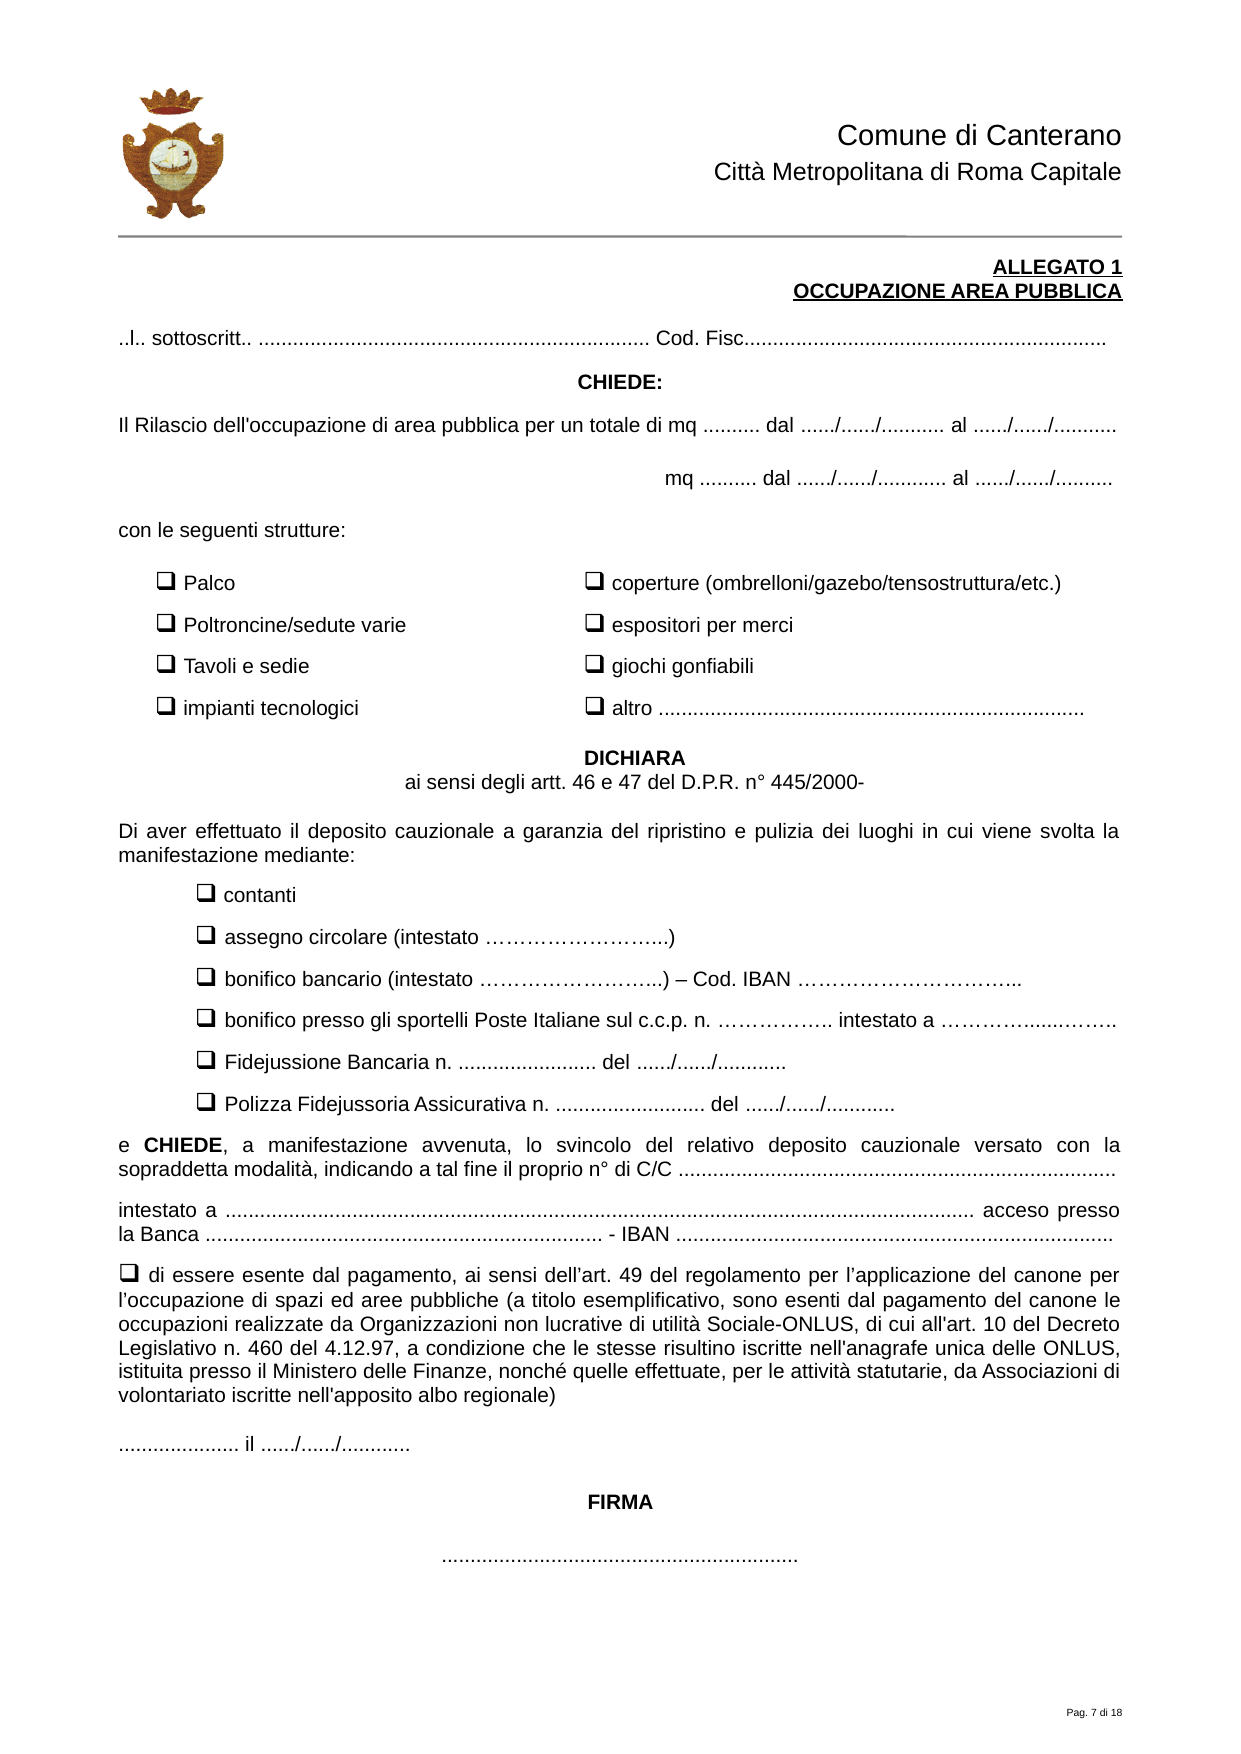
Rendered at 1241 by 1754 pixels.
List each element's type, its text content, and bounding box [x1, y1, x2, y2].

text con le seguenti strutture: [118, 518, 1122, 542]
text e CHIEDE, a manifestazione avvenuta, lo svincolo del relativo deposito cauzionale versato con la sopraddetta modalità, indicando a tal fine il proprio n° di C/C ............................................................................ [118, 1133, 1122, 1181]
text  Polizza Fidejussoria Assicurativa n. .......................... del ....../....../............ [195, 1092, 1122, 1117]
text  Tavoli e sedie  giochi gonfiabili [155, 654, 1122, 679]
text Città Metropolitana di Roma Capitale [224, 157, 1122, 185]
text ALLEGATO 1 [118, 254, 1122, 278]
text ..l.. sottoscritt.. .................................................................... Cod. Fisc............................................................... [118, 325, 1122, 349]
text  Fidejussione Bancaria n. ........................ del ....../....../............ [195, 1050, 1122, 1075]
text OCCUPAZIONE AREA PUBBLICA [118, 278, 1122, 302]
subtitle DICHIARA [148, 746, 1122, 770]
text mq .......... dal ....../....../............ al ....../....../.......... [118, 466, 1122, 489]
text  bonifico presso gli sportelli Poste Italiane sul c.c.p. n. …………….. intestato a ………….......…….. [195, 1008, 1122, 1033]
text  Palco  coperture (ombrelloni/gazebo/tensostruttura/etc.) [155, 571, 1122, 596]
picture [122, 87, 224, 219]
text  assegno circolare (intestato ……………………...) [195, 925, 1122, 950]
text intestato a .................................................................................................................................. acceso presso la Banca ..................................................................... - IBAN ............................................................................ [118, 1198, 1122, 1246]
text  contanti [195, 883, 1122, 908]
text Comune di Canterano [224, 118, 1122, 152]
text CHIEDE: [118, 370, 1122, 394]
subtitle ai sensi degli artt. 46 e 47 del D.P.R. n° 445/2000- [148, 770, 1122, 794]
text  di essere esente dal pagamento, ai sensi dell’art. 49 del regolamento per l’applicazione del canone per l’occupazione di spazi ed aree pubbliche (a titolo esemplificativo, sono esenti dal pagamento del canone le occupazioni realizzate da Organizzazioni non lucrative di utilità Sociale-ONLUS, di cui all'art. 10 del Decreto Legislativo n. 460 del 4.12.97, a condizione che le stesse risultino iscritte nell'anagrafe unica delle ONLUS, istituita presso il Ministero delle Finanze, nonché quelle effettuate, per le attività statutarie, da Associazioni di volontariato iscritte nell'apposito albo regionale) [118, 1262, 1122, 1407]
text FIRMA [118, 1489, 1122, 1513]
text  Poltroncine/sedute varie  espositori per merci [155, 612, 1122, 637]
text Di aver effettuato il deposito cauzionale a garanzia del ripristino e pulizia dei luoghi in cui viene svolta la manifestazione mediante: [118, 819, 1122, 867]
text Il Rilascio dell'occupazione di area pubblica per un totale di mq .......... dal ....../....../........... al ....../....../........... [118, 413, 1122, 437]
text  impianti tecnologici  altro .......................................................................... [155, 696, 1122, 721]
text ..................... il ....../....../............ [118, 1432, 1122, 1456]
text  bonifico bancario (intestato ……………………...) – Cod. IBAN …………………………... [195, 967, 1122, 992]
text .............................................................. [118, 1543, 1122, 1567]
